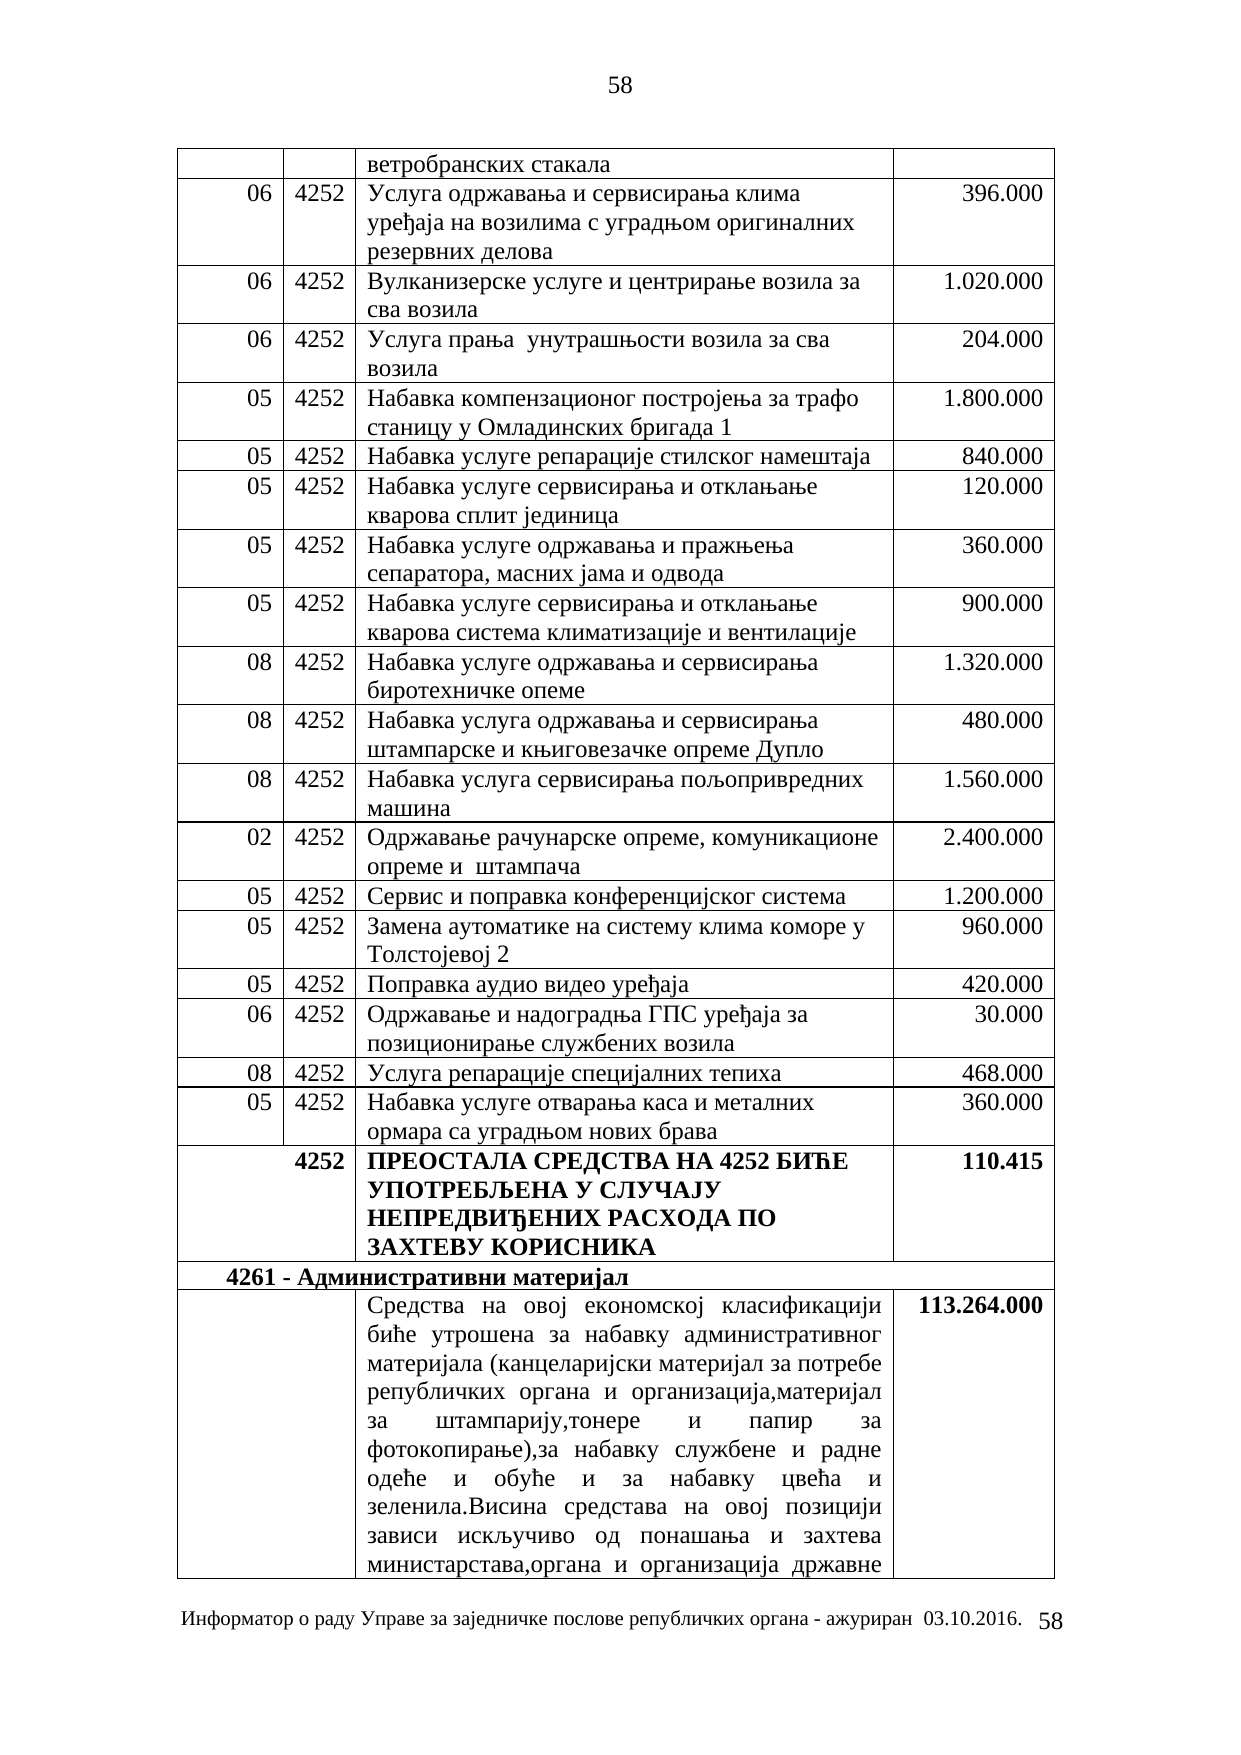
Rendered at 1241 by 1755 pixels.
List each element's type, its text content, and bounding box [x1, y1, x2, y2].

table_cell Набавка услуга сервисирања пољопривредних машина [356, 764, 893, 821]
table_cell 113.264.000 [894, 1290, 1054, 1578]
table_cell Набавка услуге сервисирања и отклањање кварова сплит јединица [356, 471, 893, 529]
table_cell 4252 [284, 705, 355, 763]
table_cell 05 [178, 969, 283, 998]
table_cell 06 [178, 324, 283, 382]
table_cell 4252 [284, 324, 355, 382]
table_cell 4252 [284, 823, 355, 880]
table_cell 4252 [178, 1146, 355, 1261]
table_cell Одржавање рачунарске опреме, комуникационе опреме и штампача [356, 823, 893, 880]
table_cell 06 [178, 999, 283, 1057]
table_cell 840.000 [894, 441, 1054, 470]
table_cell Сервис и поправка конференцијског система [356, 881, 893, 910]
table_cell 110.415 [894, 1146, 1054, 1261]
table_cell 4252 [284, 911, 355, 968]
table_cell 4252 [284, 999, 355, 1057]
table_cell 08 [178, 705, 283, 763]
table_cell 05 [178, 441, 283, 470]
table_cell 02 [178, 823, 283, 880]
table_cell 08 [178, 647, 283, 704]
table_cell Набавка услуге одржавања и сервисирања биротехничке опеме [356, 647, 893, 704]
table_cell 4252 [284, 471, 355, 529]
table_cell Набавка услуга одржавања и сервисирања штампарске и књиговезачке опреме Дупло [356, 705, 893, 763]
table_cell ПРЕОСТАЛА СРЕДСТВА НА 4252 БИЋЕ УПОТРЕБЉЕНА У СЛУЧАЈУ НЕПРЕДВИЂЕНИХ РАСХОДА ПО ЗАХТЕВУ КОРИСНИКА [356, 1146, 893, 1261]
table_cell 396.000 [894, 179, 1054, 265]
table_cell 1.020.000 [894, 266, 1054, 323]
table_cell 204.000 [894, 324, 1054, 382]
table_cell 06 [178, 266, 283, 323]
table_cell 05 [178, 471, 283, 529]
table_cell Набавка услуге одржавања и пражњења сепаратора, масних јама и одвода [356, 530, 893, 587]
table_cell Поправка аудио видео уређаја [356, 969, 893, 998]
table_cell 4252 [284, 1088, 355, 1145]
table_cell 2.400.000 [894, 823, 1054, 880]
table_cell 4252 [284, 530, 355, 587]
table_cell 4252 [284, 764, 355, 821]
table_cell 120.000 [894, 471, 1054, 529]
table_cell 4252 [284, 1058, 355, 1086]
table_cell 480.000 [894, 705, 1054, 763]
table_cell Средства на овој економској класификацији биће утрошена за набавку административног материјала (канцеларијски материјал за потребе републичких органа и организација,материјал за штампарију,тонере и папир за фотокопирање),за набавку службене и радне одеће и обуће и за набавку цвећа и зеленила.Висина средстава на овој позицији зависи искључиво од понашања и захтева министарстава,органа и организација државне [356, 1290, 893, 1578]
table_cell 05 [178, 588, 283, 646]
table_cell 420.000 [894, 969, 1054, 998]
table_cell Замена аутоматике на систему клима коморе у Толстојевој 2 [356, 911, 893, 968]
table_cell 05 [178, 383, 283, 440]
table_cell 4252 [284, 383, 355, 440]
table_cell Набавка услуге отварања каса и металних ормара са уградњом нових брава [356, 1088, 893, 1145]
table_cell 08 [178, 764, 283, 821]
table_cell [284, 149, 355, 177]
table_cell 4252 [284, 266, 355, 323]
table_cell 360.000 [894, 530, 1054, 587]
table_cell 4252 [284, 441, 355, 470]
table_cell Набавка услуге репарације стилског намештаја [356, 441, 893, 470]
table_cell Набавка компензационог постројења за трафо станицу у Омладинских бригада 1 [356, 383, 893, 440]
table_cell 468.000 [894, 1058, 1054, 1086]
table_cell 4252 [284, 179, 355, 265]
table_cell 30.000 [894, 999, 1054, 1057]
table_cell 4252 [284, 969, 355, 998]
table_cell 960.000 [894, 911, 1054, 968]
table_cell 05 [178, 911, 283, 968]
table_cell ветробранских стакала [356, 149, 893, 177]
table_cell 4252 [284, 588, 355, 646]
table_cell 08 [178, 1058, 283, 1086]
table_cell 06 [178, 179, 283, 265]
table_cell [894, 149, 1054, 177]
table_cell Набавка услуге сервисирања и отклањање кварова система климатизације и вентилације [356, 588, 893, 646]
table_cell Услуга репарације специјалних тепиха [356, 1058, 893, 1086]
table_cell 4261 - Административни материјал [178, 1262, 1054, 1289]
table_cell Вулканизерске услуге и центрирање возила за сва возила [356, 266, 893, 323]
table_cell 4252 [284, 647, 355, 704]
table_cell 1.560.000 [894, 764, 1054, 821]
table_cell Услуга одржавања и сервисирања клима уређаја на возилима с уградњом оригиналних резервних делова [356, 179, 893, 265]
table_cell 1.200.000 [894, 881, 1054, 910]
table_cell 1.320.000 [894, 647, 1054, 704]
table_cell 900.000 [894, 588, 1054, 646]
table_cell 05 [178, 881, 283, 910]
table_cell [178, 149, 283, 177]
table_cell 360.000 [894, 1088, 1054, 1145]
table_cell 4252 [284, 881, 355, 910]
table_cell Одржавање и надоградња ГПС уређаја за позиционирање службених возила [356, 999, 893, 1057]
table_cell 1.800.000 [894, 383, 1054, 440]
table_cell Услуга прања унутрашњости возила за сва возила [356, 324, 893, 382]
table_cell [178, 1290, 355, 1578]
table_cell 05 [178, 1088, 283, 1145]
table_cell 05 [178, 530, 283, 587]
